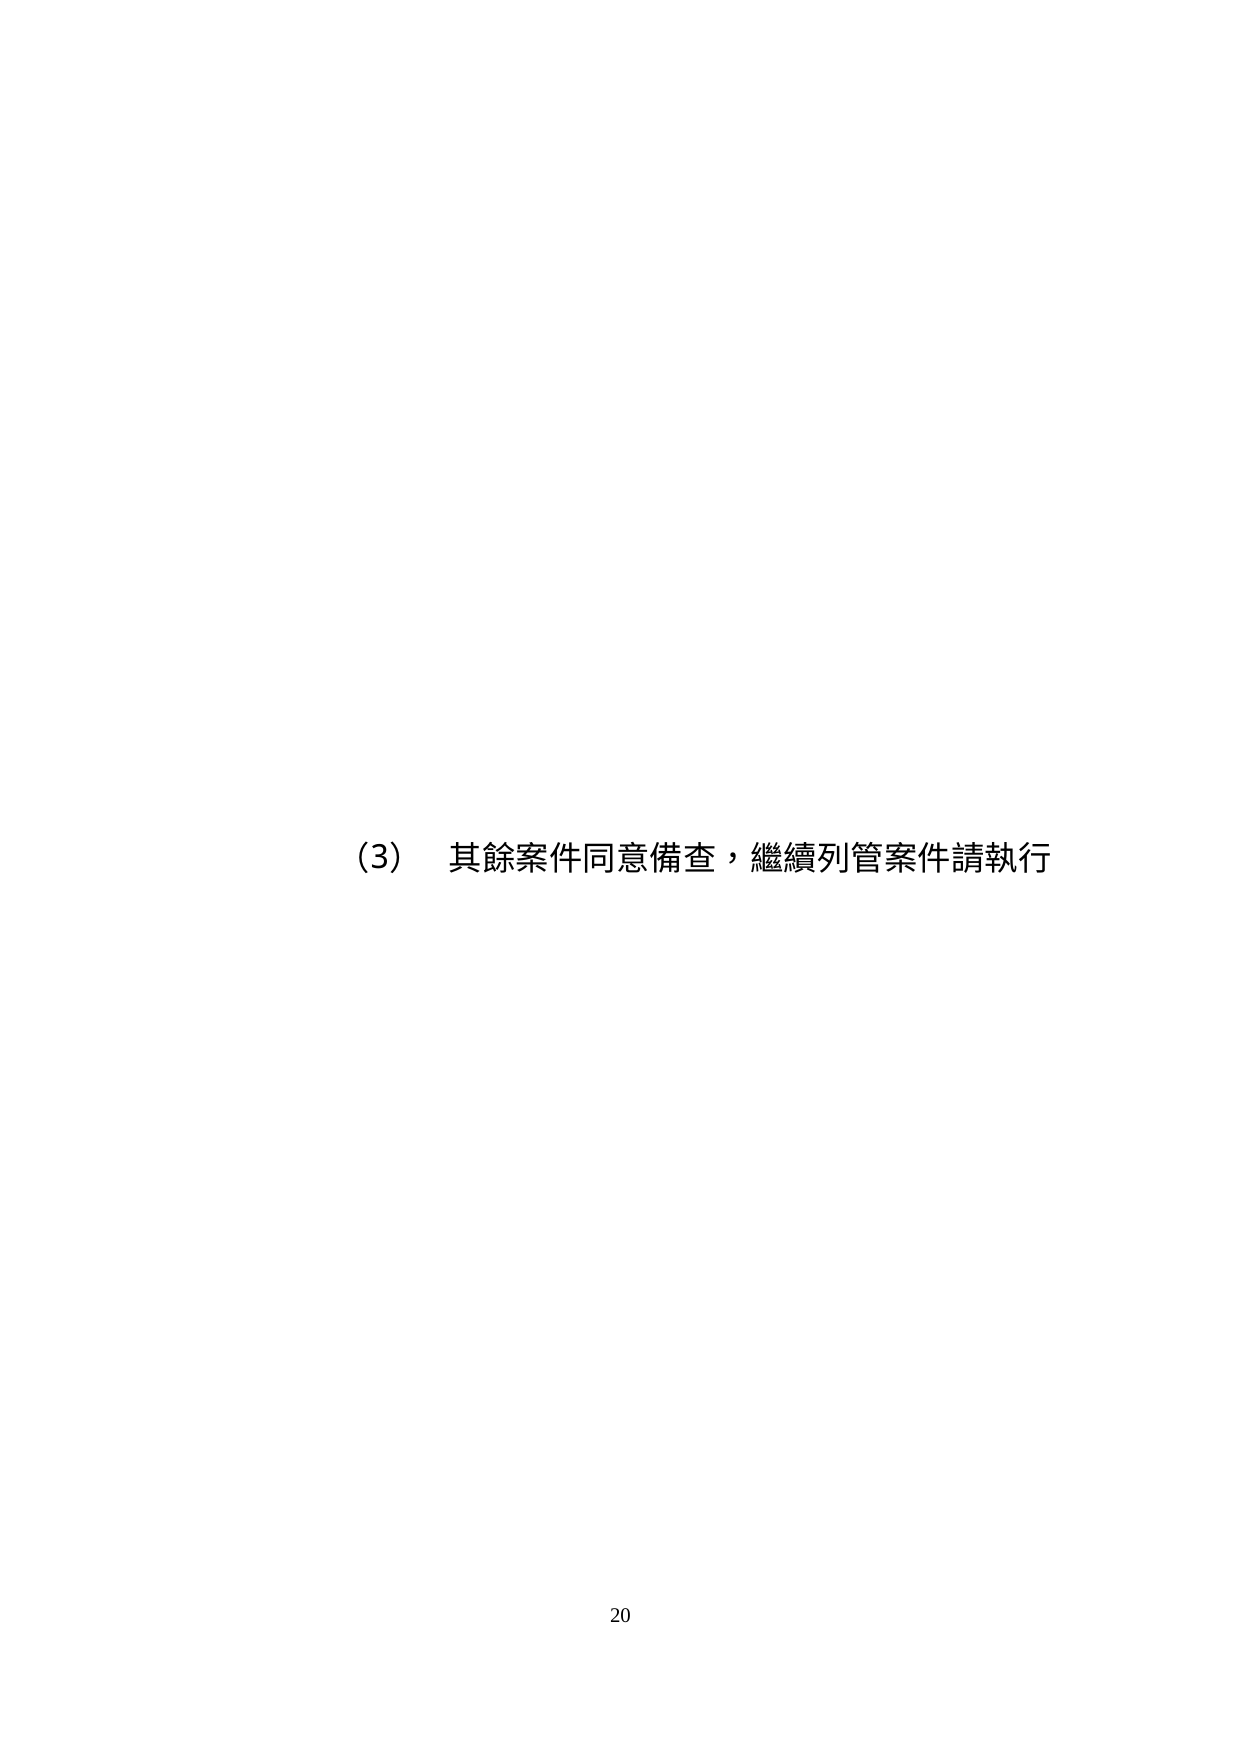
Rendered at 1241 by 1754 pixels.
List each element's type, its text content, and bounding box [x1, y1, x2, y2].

list 其餘案件同意備查，繼續列管案件請執行 [336, 814, 1053, 877]
